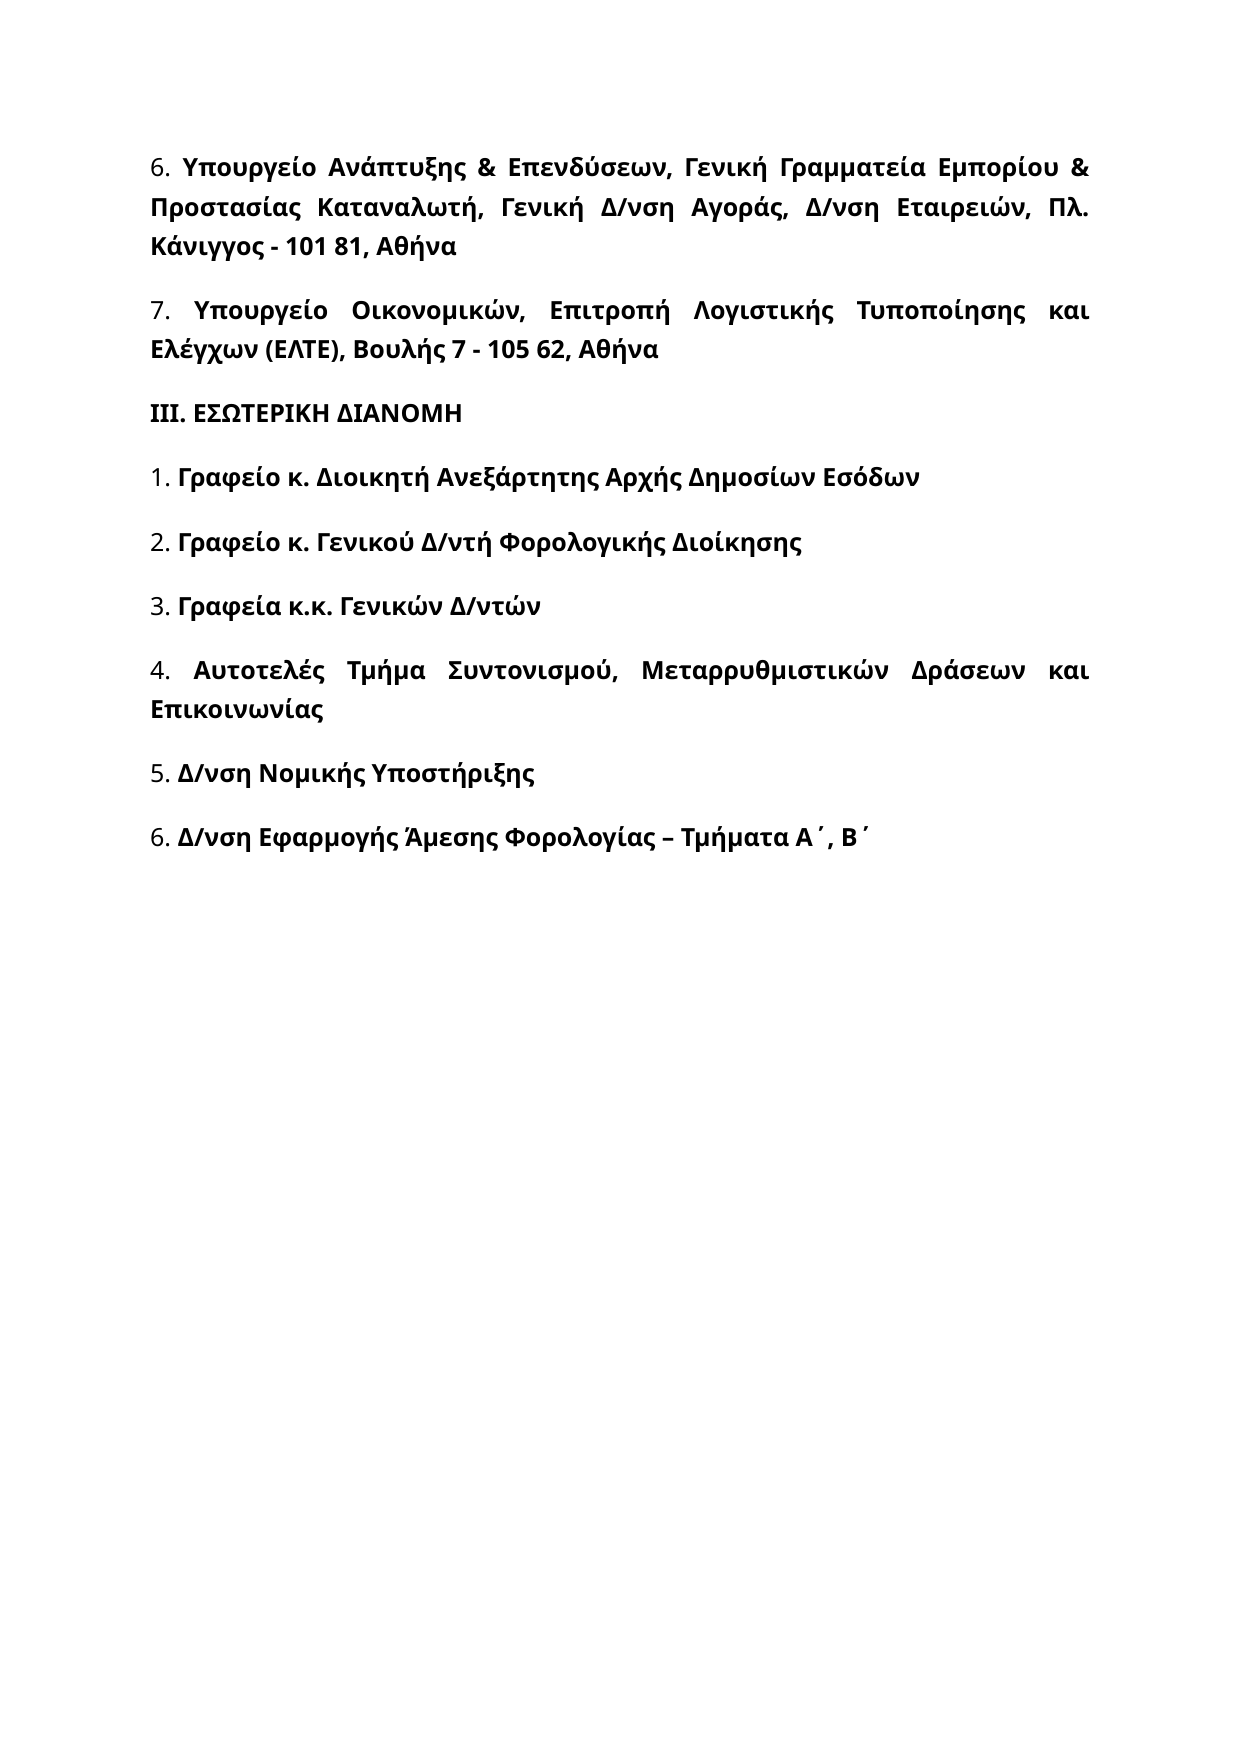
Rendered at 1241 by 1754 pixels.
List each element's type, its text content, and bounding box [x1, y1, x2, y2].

text 2. Γραφείο κ. Γενικού Δ/ντή Φορολογικής Διοίκησης [150, 524, 1090, 558]
text 1. Γραφείο κ. Διοικητή Ανεξάρτητης Αρχής Δημοσίων Εσόδων [150, 460, 1090, 494]
text 7. Υπουργείο Οικονομικών, Επιτροπή Λογιστικής Τυποποίησης και Ελέγχων (ΕΛΤΕ), Βουλής 7 - 105 62, Αθήνα [150, 292, 1090, 366]
text 3. Γραφεία κ.κ. Γενικών Δ/ντών [150, 588, 1090, 622]
text 6. Δ/νση Εφαρμογής Άμεσης Φορολογίας – Τμήματα Α΄, Β΄ [150, 820, 1090, 854]
text 6. Υπουργείο Ανάπτυξης & Επενδύσεων, Γενική Γραμματεία Εμπορίου & Προστασίας Καταναλωτή, Γενική Δ/νση Αγοράς, Δ/νση Εταιρειών, Πλ. Κάνιγγος - 101 81, Αθήνα [150, 150, 1090, 262]
text 4. Αυτοτελές Τμήμα Συντονισμού, Μεταρρυθμιστικών Δράσεων και Επικοινωνίας [150, 652, 1090, 726]
text ΙΙΙ. ΕΣΩΤΕΡΙΚΗ ΔΙΑΝΟΜΗ [150, 396, 1090, 430]
text 5. Δ/νση Νομικής Υποστήριξης [150, 756, 1090, 790]
